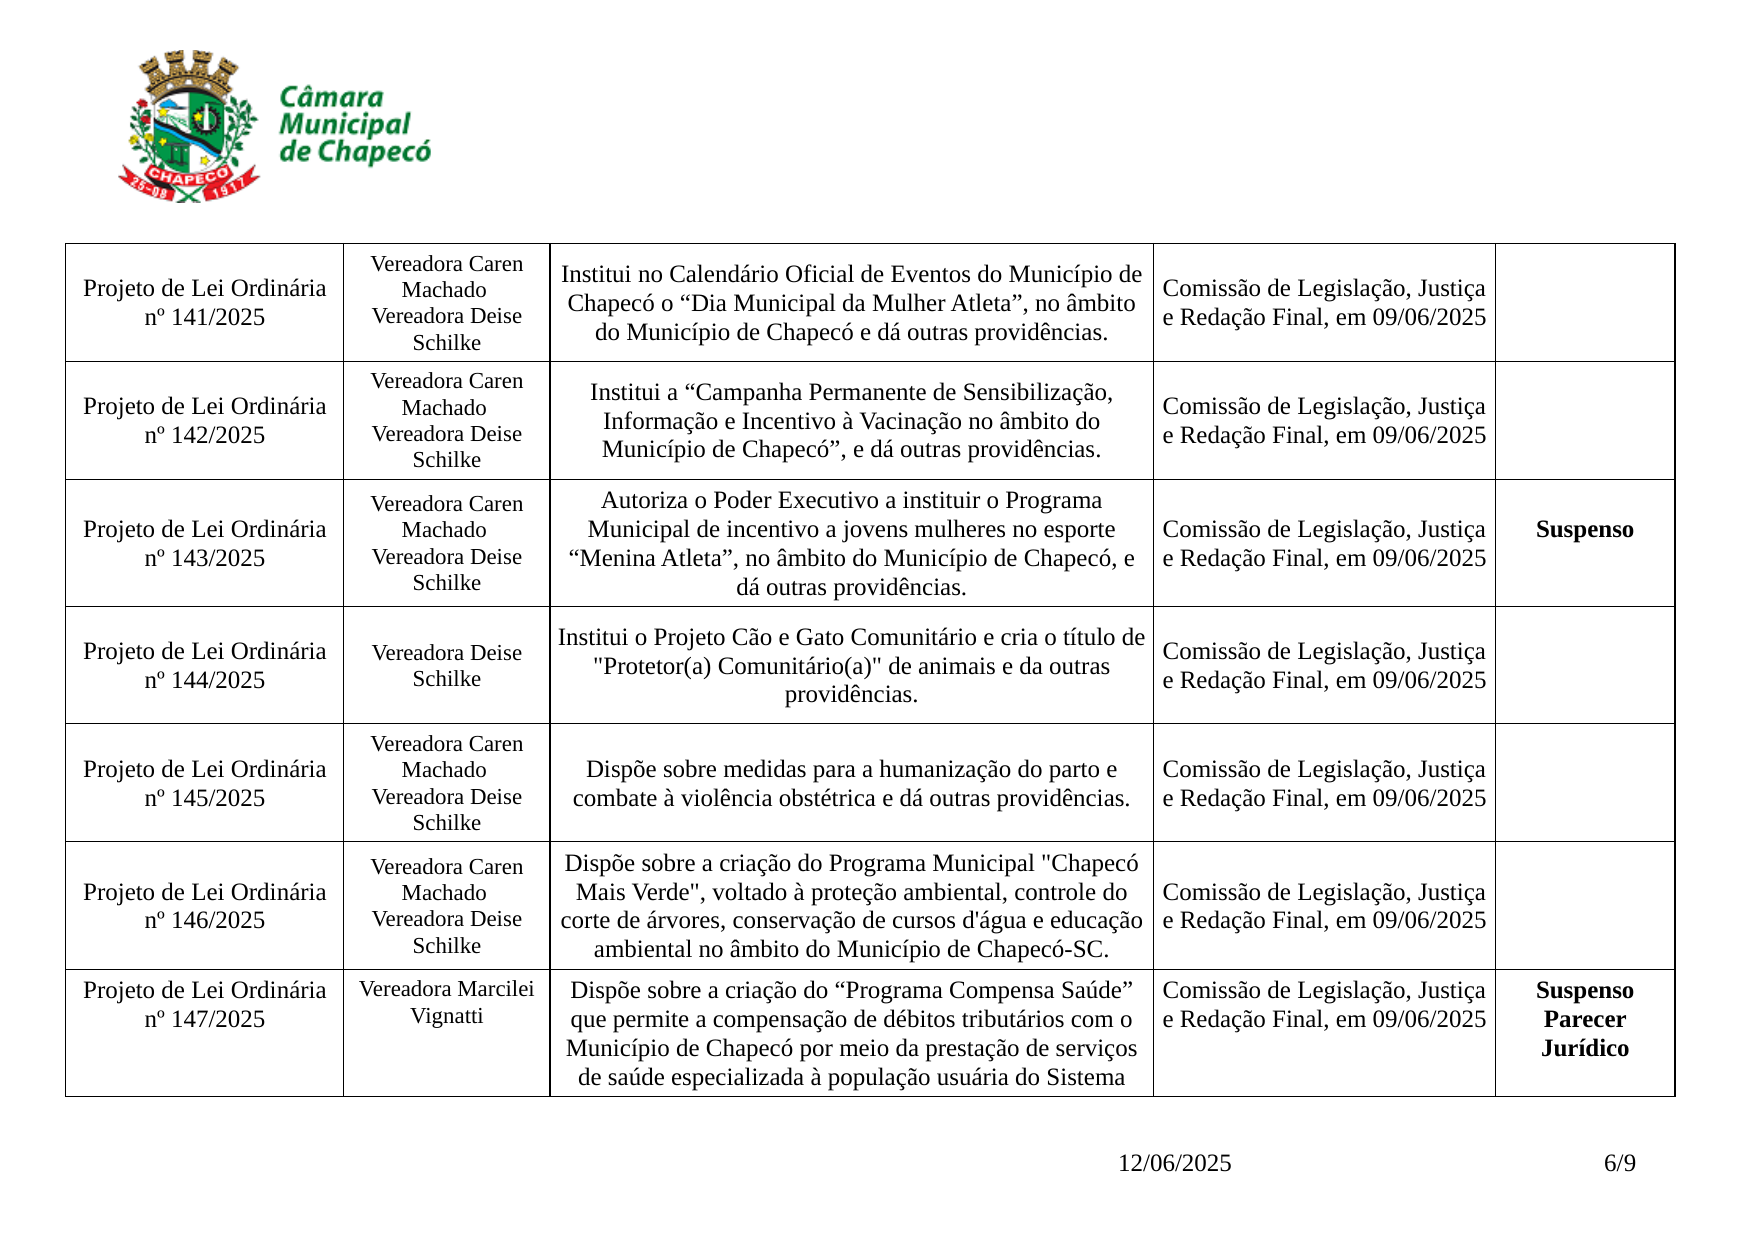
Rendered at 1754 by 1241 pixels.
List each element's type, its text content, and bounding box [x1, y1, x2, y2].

table_cell Vereadora Caren Machado Vereadora Deise Schilke [344, 724, 549, 841]
table_cell Dispõe sobre medidas para a humanização do parto e combate à violência obstétrica e dá outras providências. [551, 724, 1153, 841]
table_cell [1496, 362, 1674, 479]
table_cell Comissão de Legislação, Justiça e Redação Final, em 09/06/2025 [1154, 724, 1495, 841]
table_cell [1496, 244, 1674, 361]
table_cell Institui o Projeto Cão e Gato Comunitário e cria o título de "Protetor(a) Comunitário(a)" de animais e da outras providências. [551, 607, 1153, 723]
table_cell Institui no Calendário Oficial de Eventos do Município de Chapecó o “Dia Municipal da Mulher Atleta”, no âmbito do Município de Chapecó e dá outras providências. [551, 244, 1153, 361]
table_cell Projeto de Lei Ordinária nº 144/2025 [66, 607, 343, 723]
table_cell Comissão de Legislação, Justiça e Redação Final, em 09/06/2025 [1154, 362, 1495, 479]
table_cell Vereadora Deise Schilke [344, 607, 549, 723]
picture [118, 50, 431, 203]
table_cell Vereadora Caren Machado Vereadora Deise Schilke [344, 842, 549, 969]
table_cell Dispõe sobre a criação do “Programa Compensa Saúde” que permite a compensação de débitos tributários com o Município de Chapecó por meio da prestação de serviços de saúde especializada à população usuária do Sistema [551, 970, 1153, 1096]
table_cell [1496, 724, 1674, 841]
table_cell Suspenso Parecer Jurídico [1496, 970, 1674, 1096]
table_cell Dispõe sobre a criação do Programa Municipal "Chapecó Mais Verde", voltado à proteção ambiental, controle do corte de árvores, conservação de cursos d'água e educação ambiental no âmbito do Município de Chapecó-SC. [551, 842, 1153, 969]
table_cell Projeto de Lei Ordinária nº 141/2025 [66, 244, 343, 361]
table_cell Comissão de Legislação, Justiça e Redação Final, em 09/06/2025 [1154, 244, 1495, 361]
table_cell Vereadora Marcilei Vignatti [344, 970, 549, 1096]
table_cell Comissão de Legislação, Justiça e Redação Final, em 09/06/2025 [1154, 842, 1495, 969]
table_cell Vereadora Caren Machado Vereadora Deise Schilke [344, 480, 549, 606]
table_cell Projeto de Lei Ordinária nº 146/2025 [66, 842, 343, 969]
table_cell Projeto de Lei Ordinária nº 143/2025 [66, 480, 343, 606]
table_cell Vereadora Caren Machado Vereadora Deise Schilke [344, 244, 549, 361]
table_cell Projeto de Lei Ordinária nº 147/2025 [66, 970, 343, 1096]
table_cell Projeto de Lei Ordinária nº 142/2025 [66, 362, 343, 479]
table_cell Suspenso [1496, 480, 1674, 606]
table_cell Comissão de Legislação, Justiça e Redação Final, em 09/06/2025 [1154, 480, 1495, 606]
table_cell [1496, 842, 1674, 969]
table_cell Autoriza o Poder Executivo a instituir o Programa Municipal de incentivo a jovens mulheres no esporte “Menina Atleta”, no âmbito do Município de Chapecó, e dá outras providências. [551, 480, 1153, 606]
table_cell Institui a “Campanha Permanente de Sensibilização, Informação e Incentivo à Vacinação no âmbito do Município de Chapecó”, e dá outras providências. [551, 362, 1153, 479]
table_cell Projeto de Lei Ordinária nº 145/2025 [66, 724, 343, 841]
table_cell Vereadora Caren Machado Vereadora Deise Schilke [344, 362, 549, 479]
table_cell Comissão de Legislação, Justiça e Redação Final, em 09/06/2025 [1154, 607, 1495, 723]
table_cell [1496, 607, 1674, 723]
table_cell Comissão de Legislação, Justiça e Redação Final, em 09/06/2025 [1154, 970, 1495, 1096]
